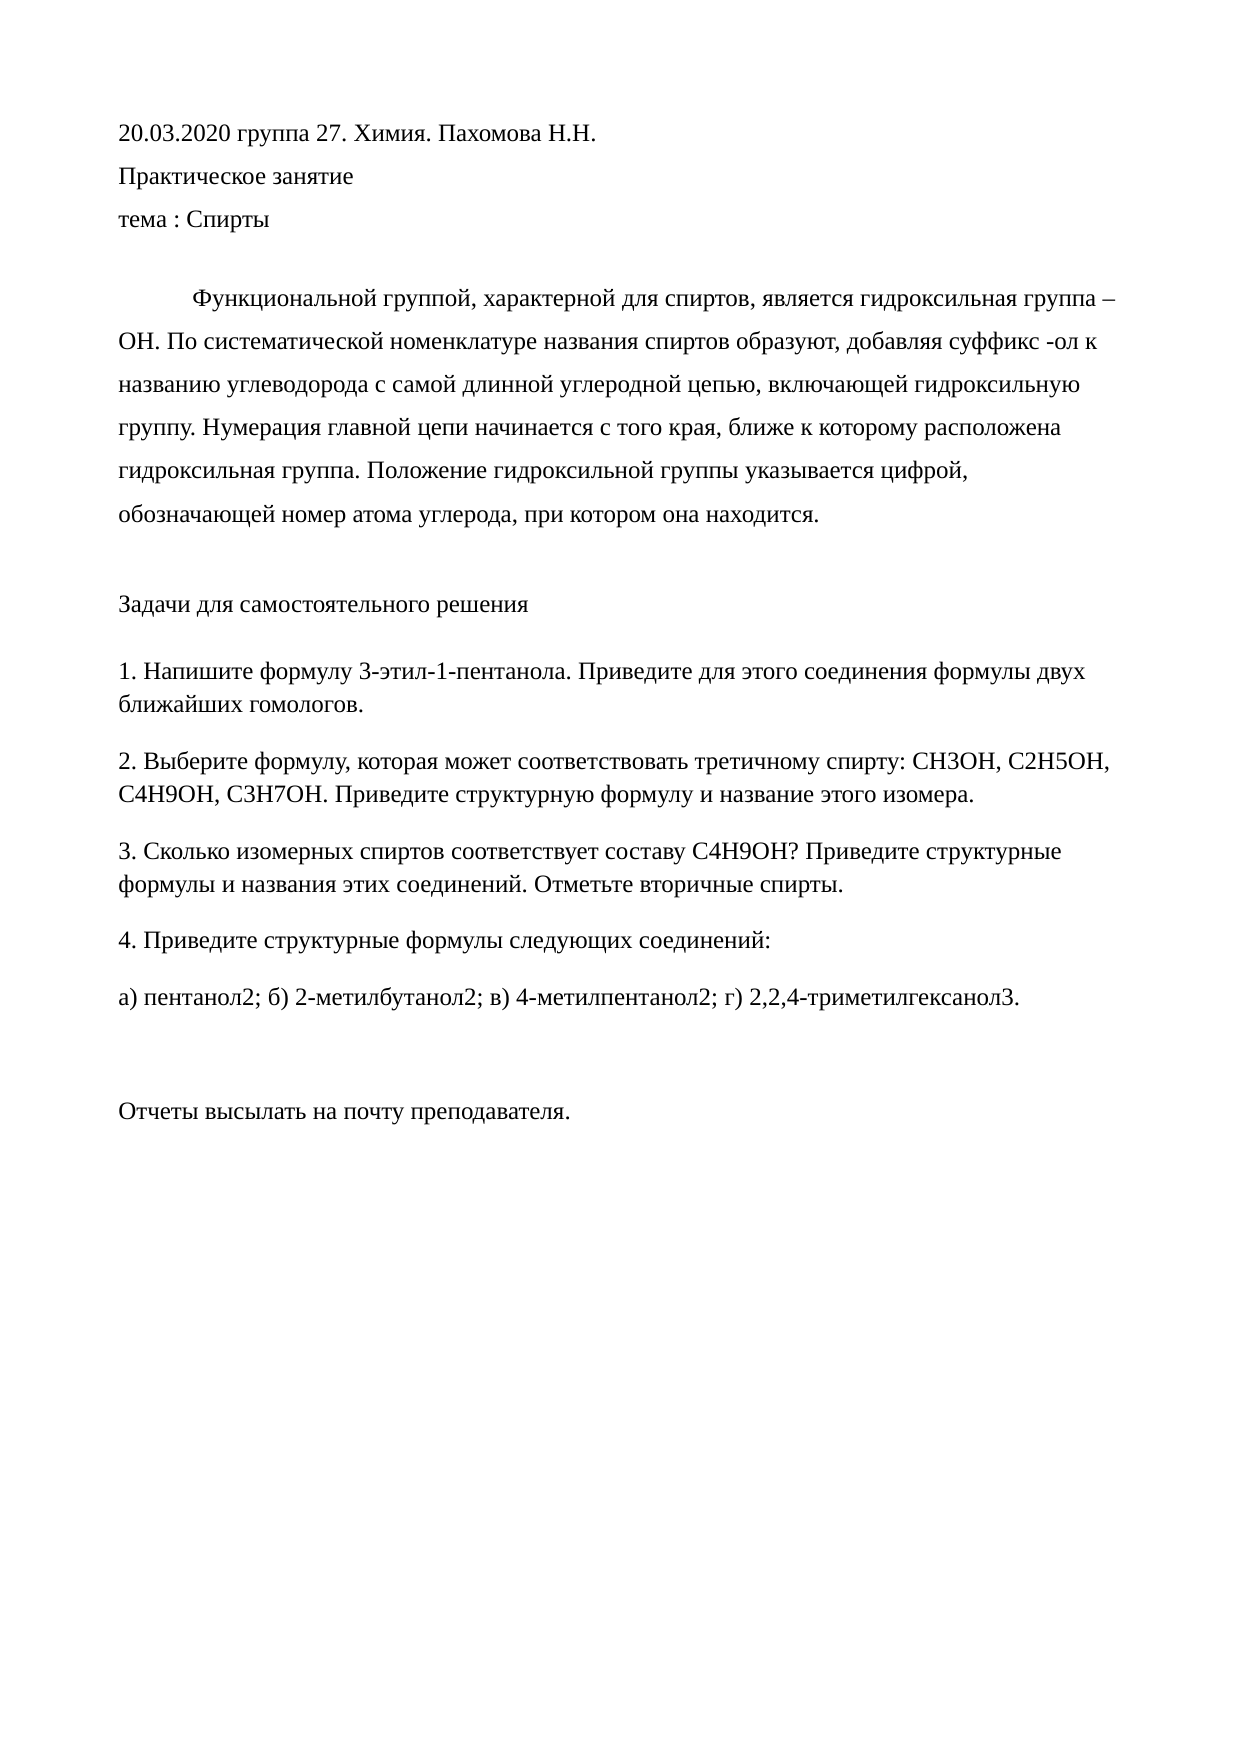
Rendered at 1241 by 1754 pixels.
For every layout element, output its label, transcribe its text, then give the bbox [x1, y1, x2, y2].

text а) пентанол2; б) 2-метилбутанол2; в) 4-метилпентанол2; г) 2,2,4-триметилгексанол3. [118, 982, 1122, 1011]
text 3. Сколько изомерных спиртов соответствует составу С4Н9ОН? Приведите структурные формулы и названия этих соединений. Отметьте вторичные спирты. [118, 836, 1122, 898]
text 2. Выберите формулу, которая может соответствовать третичному спирту: СН3ОН, С2Н5ОН, С4Н9ОН, С3Н7ОН. Приведите структурную формулу и название этого изомера. [118, 746, 1122, 808]
text Функциональной группой, характерной для спиртов, является гидроксильная группа – ОН. По систематической номенклатуре названия спиртов образуют, добавляя суффикс -ол к названию углеводорода с самой длинной углеродной цепью, включающей гидроксильную группу. Нумерация главной цепи начинается с того края, ближе к которому расположена гидроксильная группа. Положение гидроксильной группы указывается цифрой, обозначающей номер атома углерода, при котором она находится. [118, 283, 1122, 527]
text 1. Напишите формулу 3-этил-1-пентанола. Приведите для этого соединения формулы двух ближайших гомологов. [118, 656, 1122, 718]
text тема : Спирты [118, 204, 1122, 233]
text Отчеты высылать на почту преподавателя. [118, 1096, 1122, 1125]
text Задачи для самостоятельного решения [118, 589, 1122, 618]
text Практическое занятие [118, 161, 1122, 190]
text 20.03.2020 группа 27. Химия. Пахомова Н.Н. [118, 118, 1122, 147]
text 4. Приведите структурные формулы следующих соединений: [118, 926, 1122, 954]
